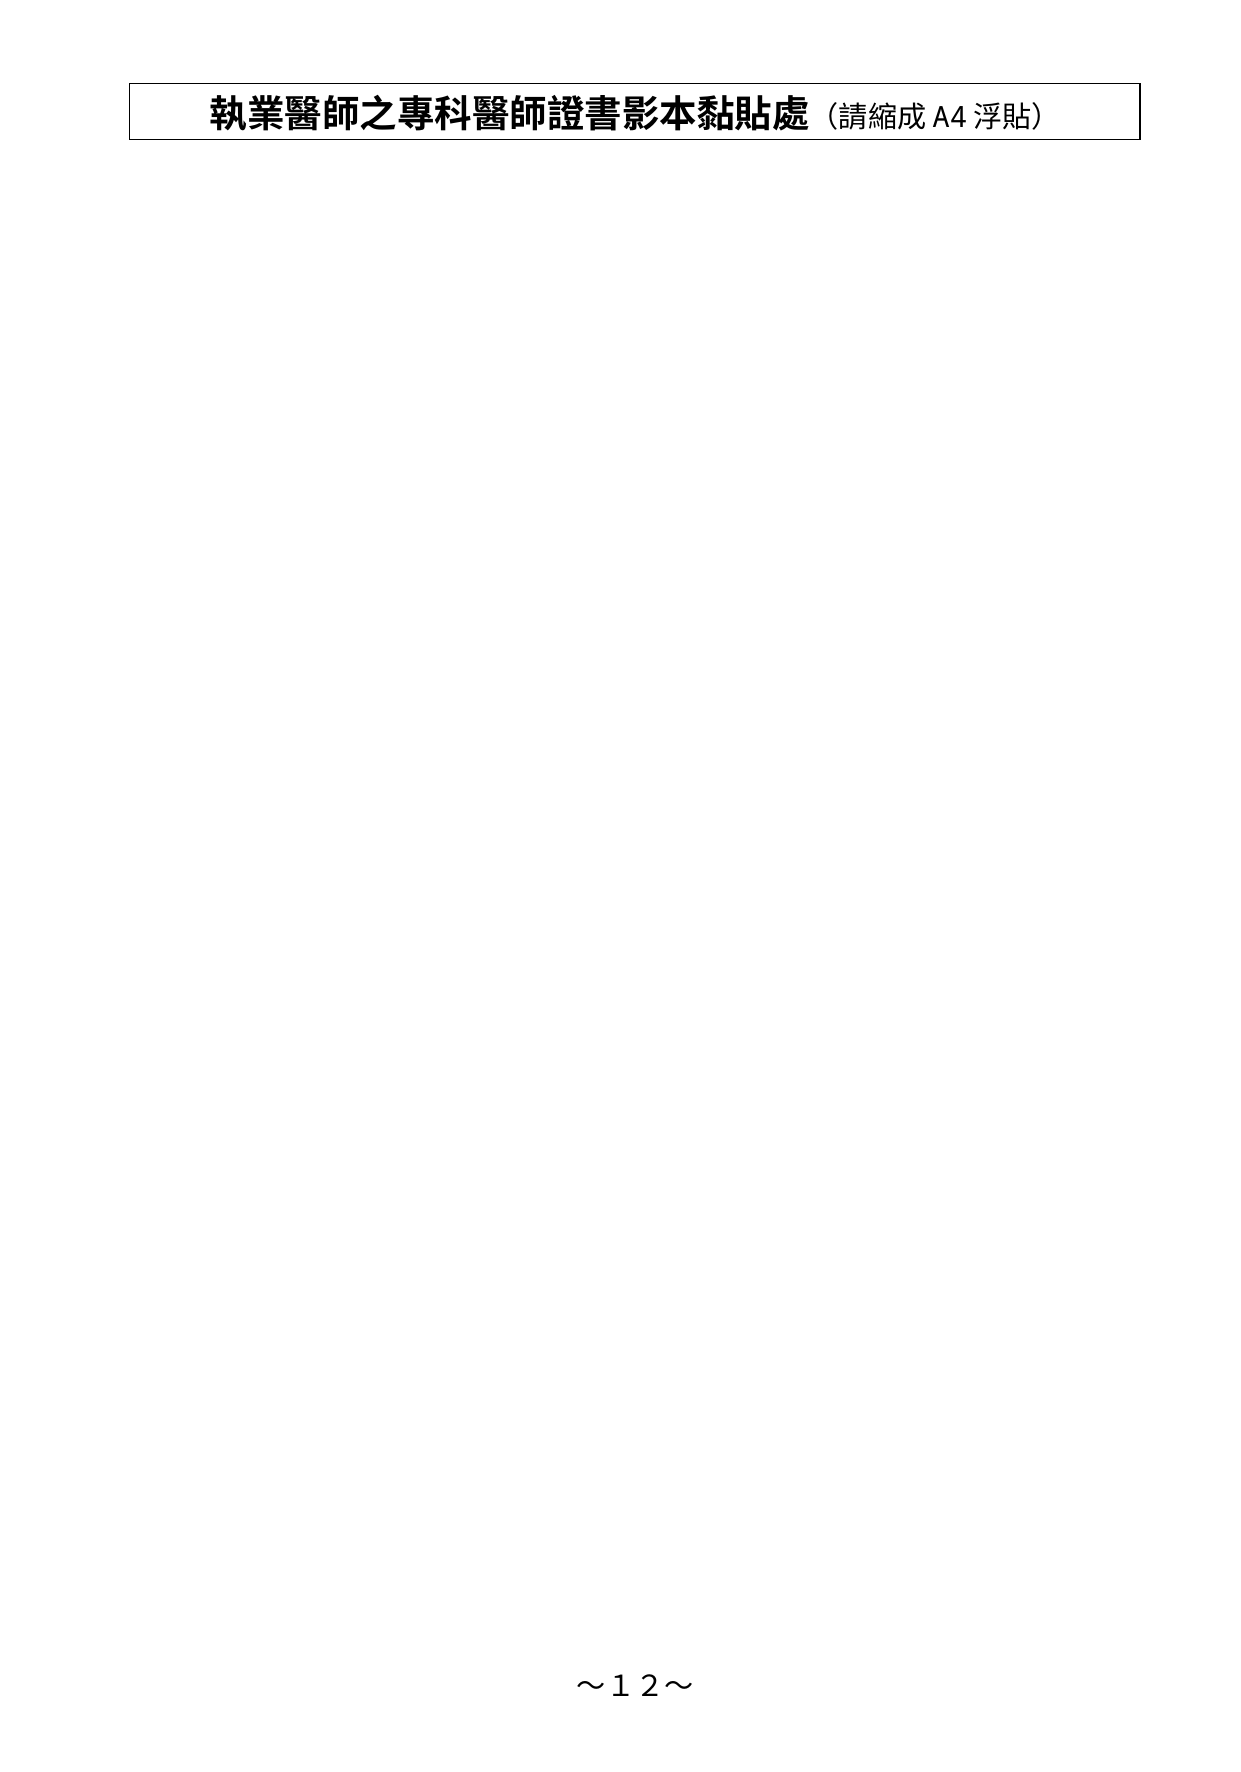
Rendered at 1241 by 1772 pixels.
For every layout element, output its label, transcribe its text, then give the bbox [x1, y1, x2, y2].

table_header 執業醫師之專科醫師證書影本黏貼處（請縮成A4浮貼） [130, 84, 1139, 138]
text ～１２～ [88, 1669, 1181, 1703]
